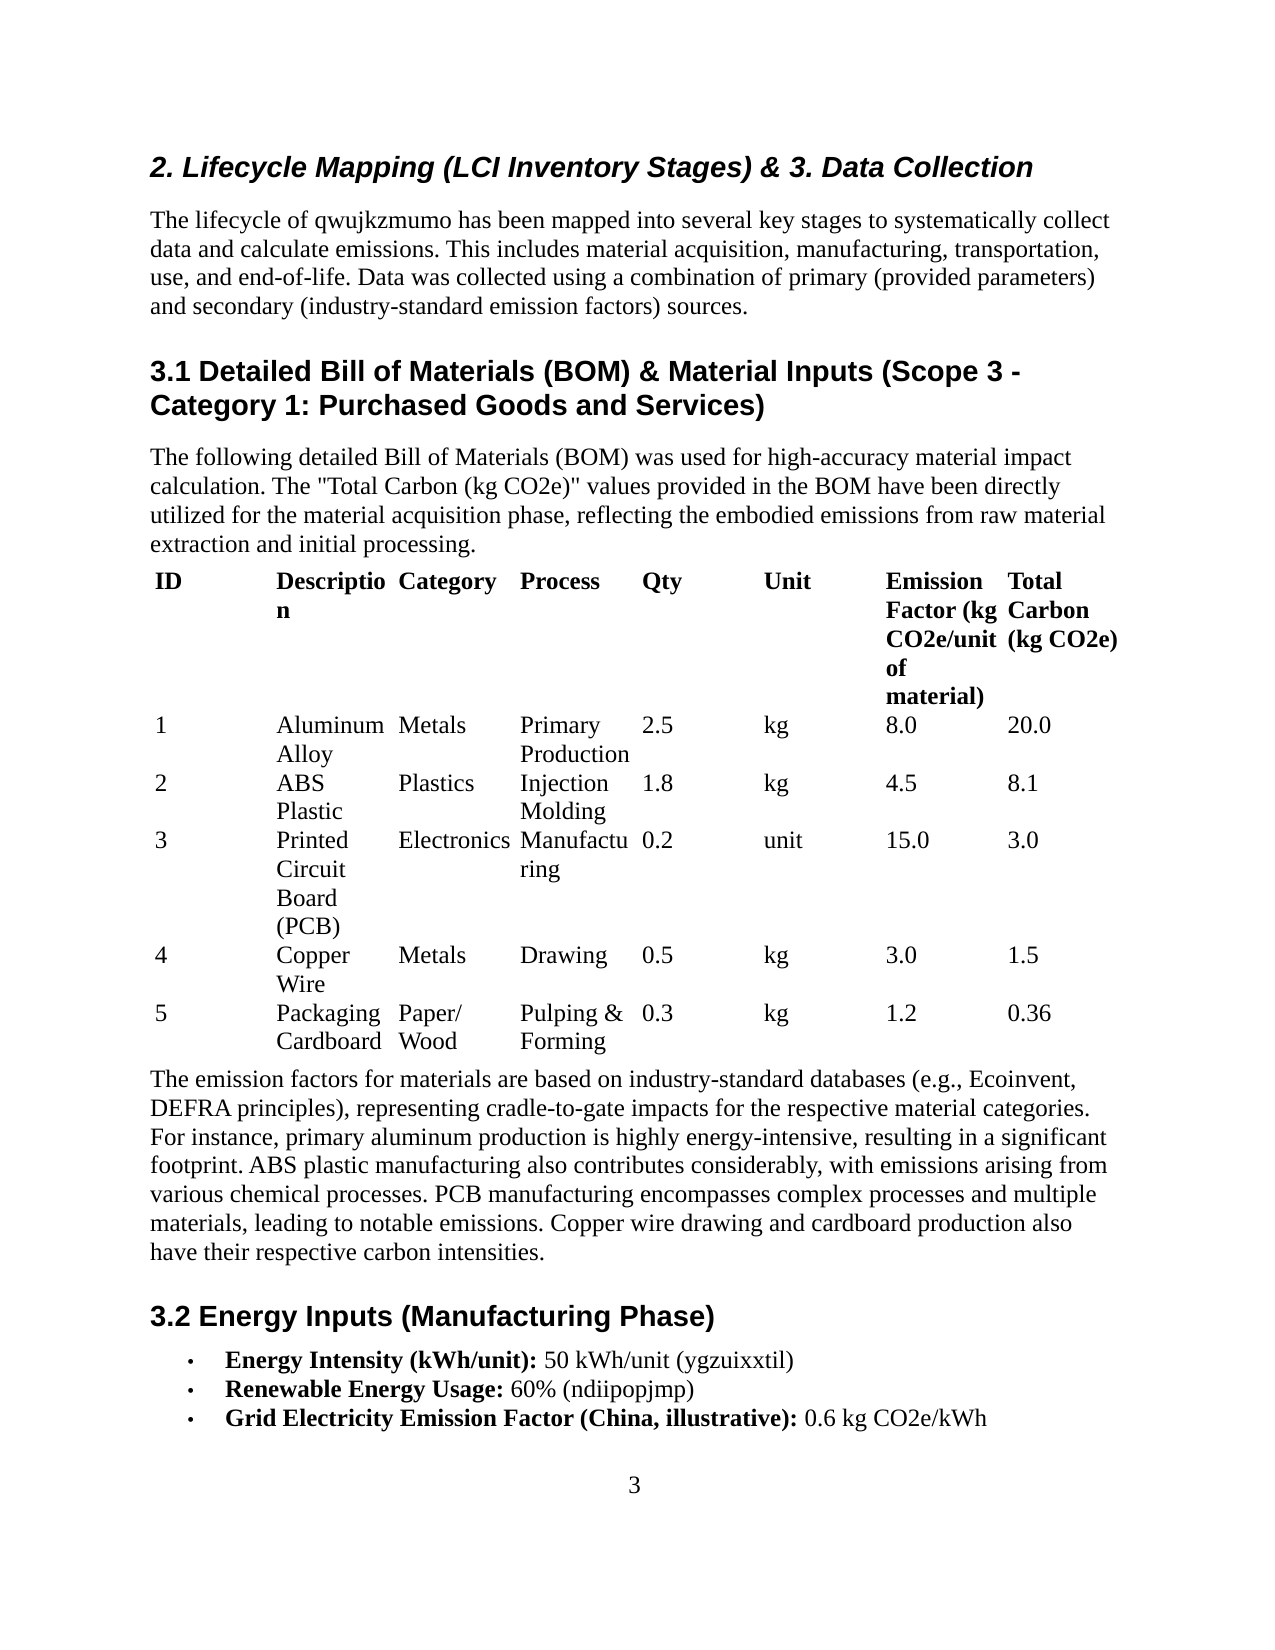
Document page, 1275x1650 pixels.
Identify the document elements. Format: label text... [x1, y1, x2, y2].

table_cell Pulping & Forming [516, 998, 637, 1055]
table_cell kg [759, 998, 881, 1055]
table_cell Injection Molding [516, 768, 637, 825]
table_cell Printed Circuit Board (PCB) [272, 825, 394, 940]
table_cell 2 [150, 768, 272, 825]
table_cell 2.5 [638, 710, 759, 768]
subtitle 3.2 Energy Inputs (Manufacturing Phase) [150, 1299, 1125, 1333]
table_cell Primary Production [516, 710, 637, 768]
list Energy Intensity (kWh/unit): 50 kWh/unit (ygzuixxtil) [187, 1345, 1125, 1374]
subtitle 3.1 Detailed Bill of Materials (BOM) & Material Inputs (Scope 3 - Category 1: Purchased Goods and Services) [150, 354, 1125, 421]
table_cell 3.0 [881, 940, 1003, 998]
table_cell kg [759, 710, 881, 768]
table_cell 1.2 [881, 998, 1003, 1055]
table_header Process [516, 566, 637, 710]
table_cell Packaging Cardboard [272, 998, 394, 1055]
table_cell 0.36 [1003, 998, 1125, 1055]
table_cell ABS Plastic [272, 768, 394, 825]
table_cell 1.5 [1003, 940, 1125, 998]
text The following detailed Bill of Materials (BOM) was used for high-accuracy material impact calculation. The "Total Carbon (kg CO2e)" values provided in the BOM have been directly utilized for the material acquisition phase, reflecting the embodied emissions from raw material extraction and initial processing. [150, 442, 1125, 557]
table_cell Metals [394, 710, 516, 768]
text The emission factors for materials are based on industry-standard databases (e.g., Ecoinvent, DEFRA principles), representing cradle-to-gate impacts for the respective material categories. For instance, primary aluminum production is highly energy-intensive, resulting in a significant footprint. ABS plastic manufacturing also contributes considerably, with emissions arising from various chemical processes. PCB manufacturing encompasses complex processes and multiple materials, leading to notable emissions. Copper wire drawing and cardboard production also have their respective carbon intensities. [150, 1064, 1125, 1265]
text The lifecycle of qwujkzmumo has been mapped into several key stages to systematically collect data and calculate emissions. This includes material acquisition, manufacturing, transportation, use, and end-of-life. Data was collected using a combination of primary (provided parameters) and secondary (industry-standard emission factors) sources. [150, 205, 1125, 320]
table_cell 15.0 [881, 825, 1003, 940]
table_header Description [272, 566, 394, 710]
table_cell Metals [394, 940, 516, 998]
table_cell 0.2 [638, 825, 759, 940]
table_cell Electronics [394, 825, 516, 940]
table_cell Drawing [516, 940, 637, 998]
table_cell 1.8 [638, 768, 759, 825]
table_cell kg [759, 768, 881, 825]
table_cell 0.3 [638, 998, 759, 1055]
table_cell Paper/Wood [394, 998, 516, 1055]
table_header Emission Factor (kg CO2e/unit of material) [881, 566, 1003, 710]
table_cell 5 [150, 998, 272, 1055]
table_cell 8.1 [1003, 768, 1125, 825]
subtitle 2. Lifecycle Mapping (LCI Inventory Stages) & 3. Data Collection [150, 150, 1125, 183]
table_cell 3.0 [1003, 825, 1125, 940]
table_header ID [150, 566, 272, 710]
table_cell 0.5 [638, 940, 759, 998]
table_cell Plastics [394, 768, 516, 825]
table_cell 8.0 [881, 710, 1003, 768]
list Renewable Energy Usage: 60% (ndiipopjmp) [187, 1374, 1125, 1403]
table_cell 20.0 [1003, 710, 1125, 768]
table_cell Manufacturing [516, 825, 637, 940]
table_header Qty [638, 566, 759, 710]
table_cell Copper Wire [272, 940, 394, 998]
table_header Total Carbon (kg CO2e) [1003, 566, 1125, 710]
list Grid Electricity Emission Factor (China, illustrative): 0.6 kg CO2e/kWh [187, 1403, 1125, 1432]
table_cell 4 [150, 940, 272, 998]
table_cell 4.5 [881, 768, 1003, 825]
table_cell kg [759, 940, 881, 998]
table_header Unit [759, 566, 881, 710]
table_cell Aluminum Alloy [272, 710, 394, 768]
table_header Category [394, 566, 516, 710]
table_cell 1 [150, 710, 272, 768]
table_cell 3 [150, 825, 272, 940]
table_cell unit [759, 825, 881, 940]
